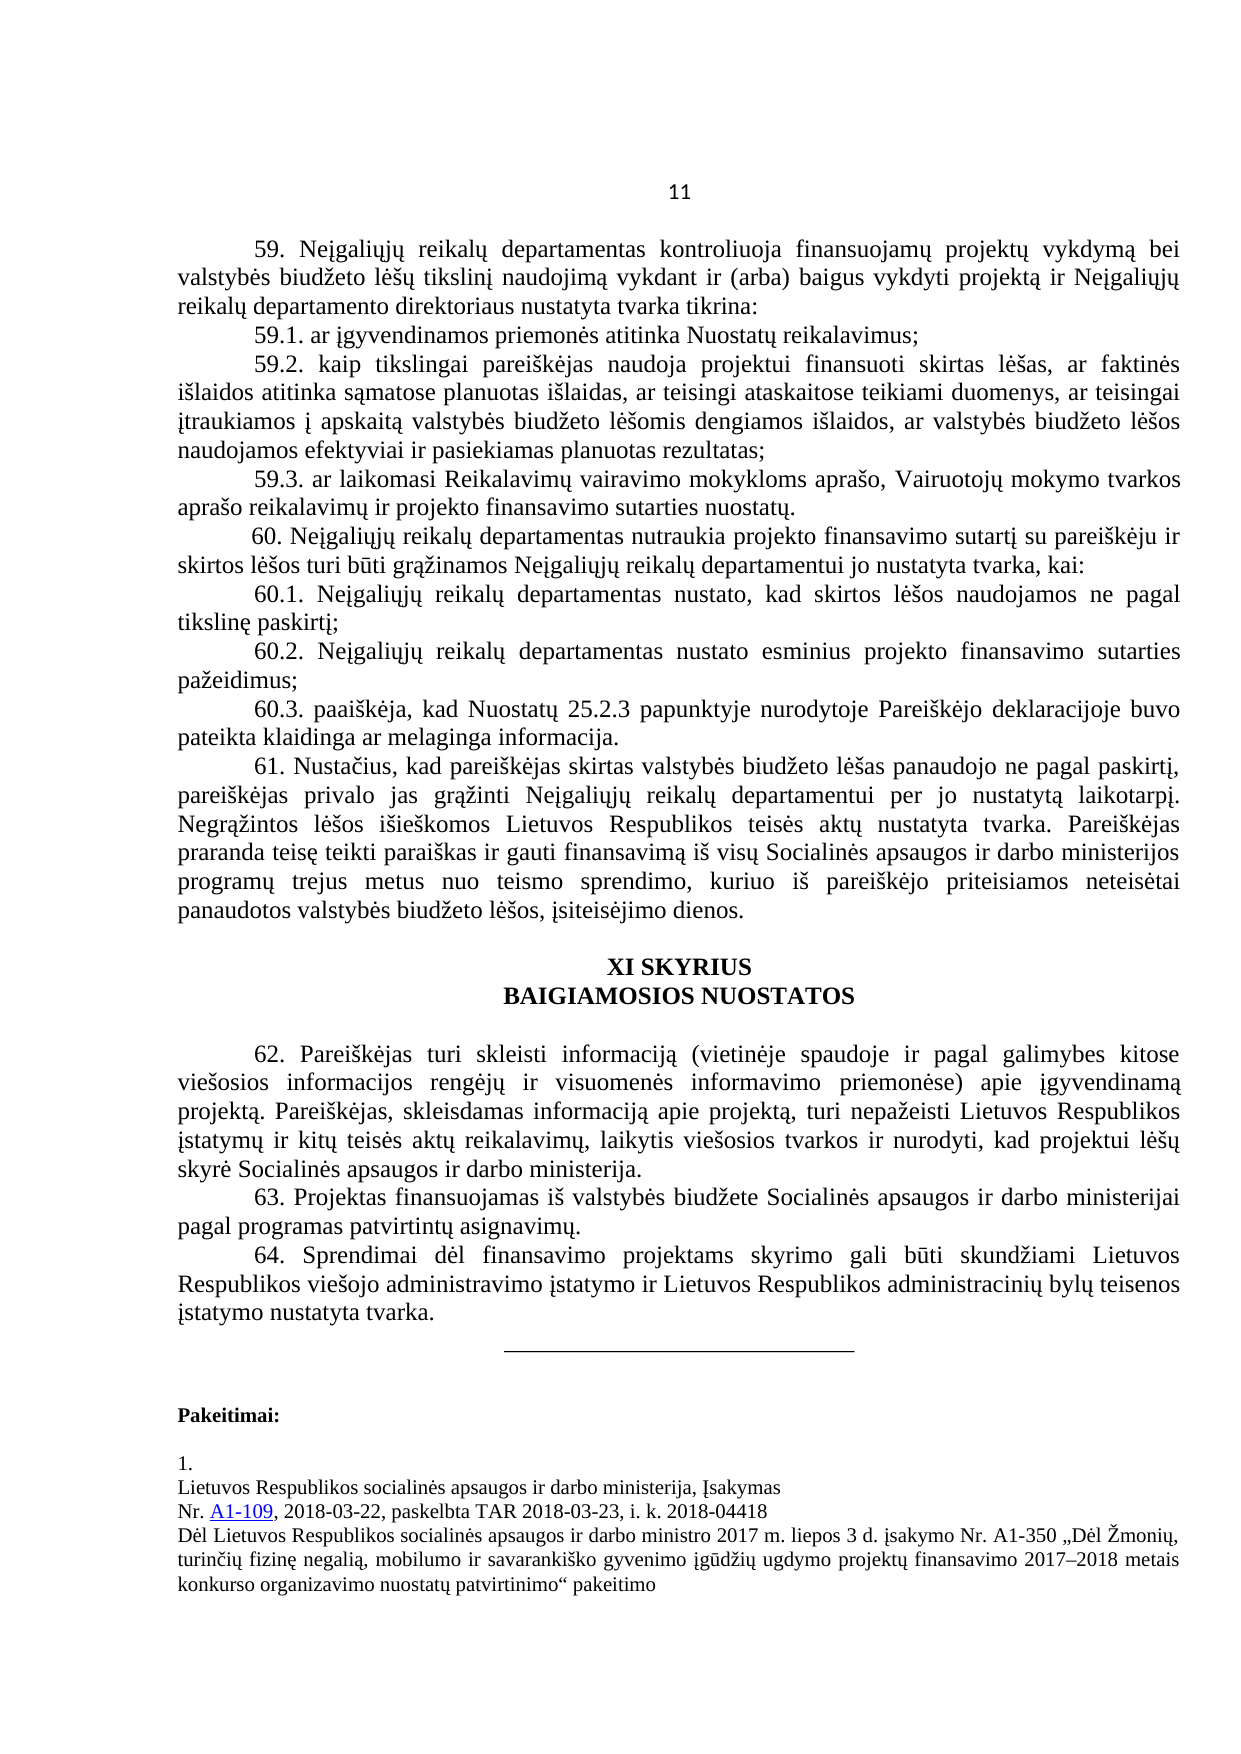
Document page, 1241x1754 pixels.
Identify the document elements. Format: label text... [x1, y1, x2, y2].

text ____________________________ [177, 1326, 1181, 1355]
text 62. Pareiškėjas turi skleisti informaciją (vietinėje spaudoje ir pagal galimybes kitose viešosios informacijos rengėjų ir visuomenės informavimo priemonėse) apie įgyvendinamą projektą. Pareiškėjas, skleisdamas informaciją apie projektą, turi nepažeisti Lietuvos Respublikos įstatymų ir kitų teisės aktų reikalavimų, laikytis viešosios tvarkos ir nurodyti, kad projektui lėšų skyrė Socialinės apsaugos ir darbo ministerija. [177, 1039, 1181, 1182]
text Nr. A1-109, 2018-03-22, paskelbta TAR 2018-03-23, i. k. 2018-04418 [177, 1499, 1181, 1523]
text 60.3. paaiškėja, kad Nuostatų 25.2.3 papunktyje nurodytoje Pareiškėjo deklaracijoje buvo pateikta klaidinga ar melaginga informacija. [177, 694, 1181, 751]
text 61. Nustačius, kad pareiškėjas skirtas valstybės biudžeto lėšas panaudojo ne pagal paskirtį, pareiškėjas privalo jas grąžinti Neįgaliųjų reikalų departamentui per jo nustatytą laikotarpį. Negrąžintos lėšos išieškomos Lietuvos Respublikos teisės aktų nustatyta tvarka. Pareiškėjas praranda teisę teikti paraiškas ir gauti finansavimą iš visų Socialinės apsaugos ir darbo ministerijos programų trejus metus nuo teismo sprendimo, kuriuo iš pareiškėjo priteisiamos neteisėtai panaudotos valstybės biudžeto lėšos, įsiteisėjimo dienos. [177, 751, 1181, 924]
text 59. Neįgaliųjų reikalų departamentas kontroliuoja finansuojamų projektų vykdymą bei valstybės biudžeto lėšų tikslinį naudojimą vykdant ir (arba) baigus vykdyti projektą ir Neįgaliųjų reikalų departamento direktoriaus nustatyta tvarka tikrina: [177, 234, 1181, 320]
text 63. Projektas finansuojamas iš valstybės biudžete Socialinės apsaugos ir darbo ministerijai pagal programas patvirtintų asignavimų. [177, 1182, 1181, 1240]
text 60.1. Neįgaliųjų reikalų departamentas nustato, kad skirtos lėšos naudojamos ne pagal tikslinę paskirtį; [177, 579, 1181, 636]
text 60.2. Neįgaliųjų reikalų departamentas nustato esminius projekto finansavimo sutarties pažeidimus; [177, 636, 1181, 694]
text 64. Sprendimai dėl finansavimo projektams skyrimo gali būti skundžiami Lietuvos Respublikos viešojo administravimo įstatymo ir Lietuvos Respublikos administracinių bylų teisenos įstatymo nustatyta tvarka. [177, 1240, 1181, 1326]
text Pakeitimai: [177, 1403, 1181, 1427]
text 59.2. kaip tikslingai pareiškėjas naudoja projektui finansuoti skirtas lėšas, ar faktinės išlaidos atitinka sąmatose planuotas išlaidas, ar teisingi ataskaitose teikiami duomenys, ar teisingai įtraukiamos į apskaitą valstybės biudžeto lėšomis dengiamos išlaidos, ar valstybės biudžeto lėšos naudojamos efektyviai ir pasiekiamas planuotas rezultatas; [177, 349, 1181, 464]
text 1. [177, 1451, 1181, 1475]
text Lietuvos Respublikos socialinės apsaugos ir darbo ministerija, Įsakymas [177, 1475, 1181, 1499]
text BAIGIAMOSIOS NUOSTATOS [177, 981, 1181, 1010]
text Dėl Lietuvos Respublikos socialinės apsaugos ir darbo ministro 2017 m. liepos 3 d. įsakymo Nr. A1-350 „Dėl Žmonių, turinčių fizinę negalią, mobilumo ir savarankiško gyvenimo įgūdžių ugdymo projektų finansavimo 2017–2018 metais konkurso organizavimo nuostatų patvirtinimo“ pakeitimo [177, 1523, 1181, 1596]
text 60. Neįgaliųjų reikalų departamentas nutraukia projekto finansavimo sutartį su pareiškėju ir skirtos lėšos turi būti grąžinamos Neįgaliųjų reikalų departamentui jo nustatyta tvarka, kai: [177, 521, 1181, 579]
text 59.1. ar įgyvendinamos priemonės atitinka Nuostatų reikalavimus; [177, 320, 1181, 349]
text XI SKYRIUS [177, 952, 1181, 981]
text 59.3. ar laikomasi Reikalavimų vairavimo mokykloms aprašo, Vairuotojų mokymo tvarkos aprašo reikalavimų ir projekto finansavimo sutarties nuostatų. [177, 464, 1181, 521]
